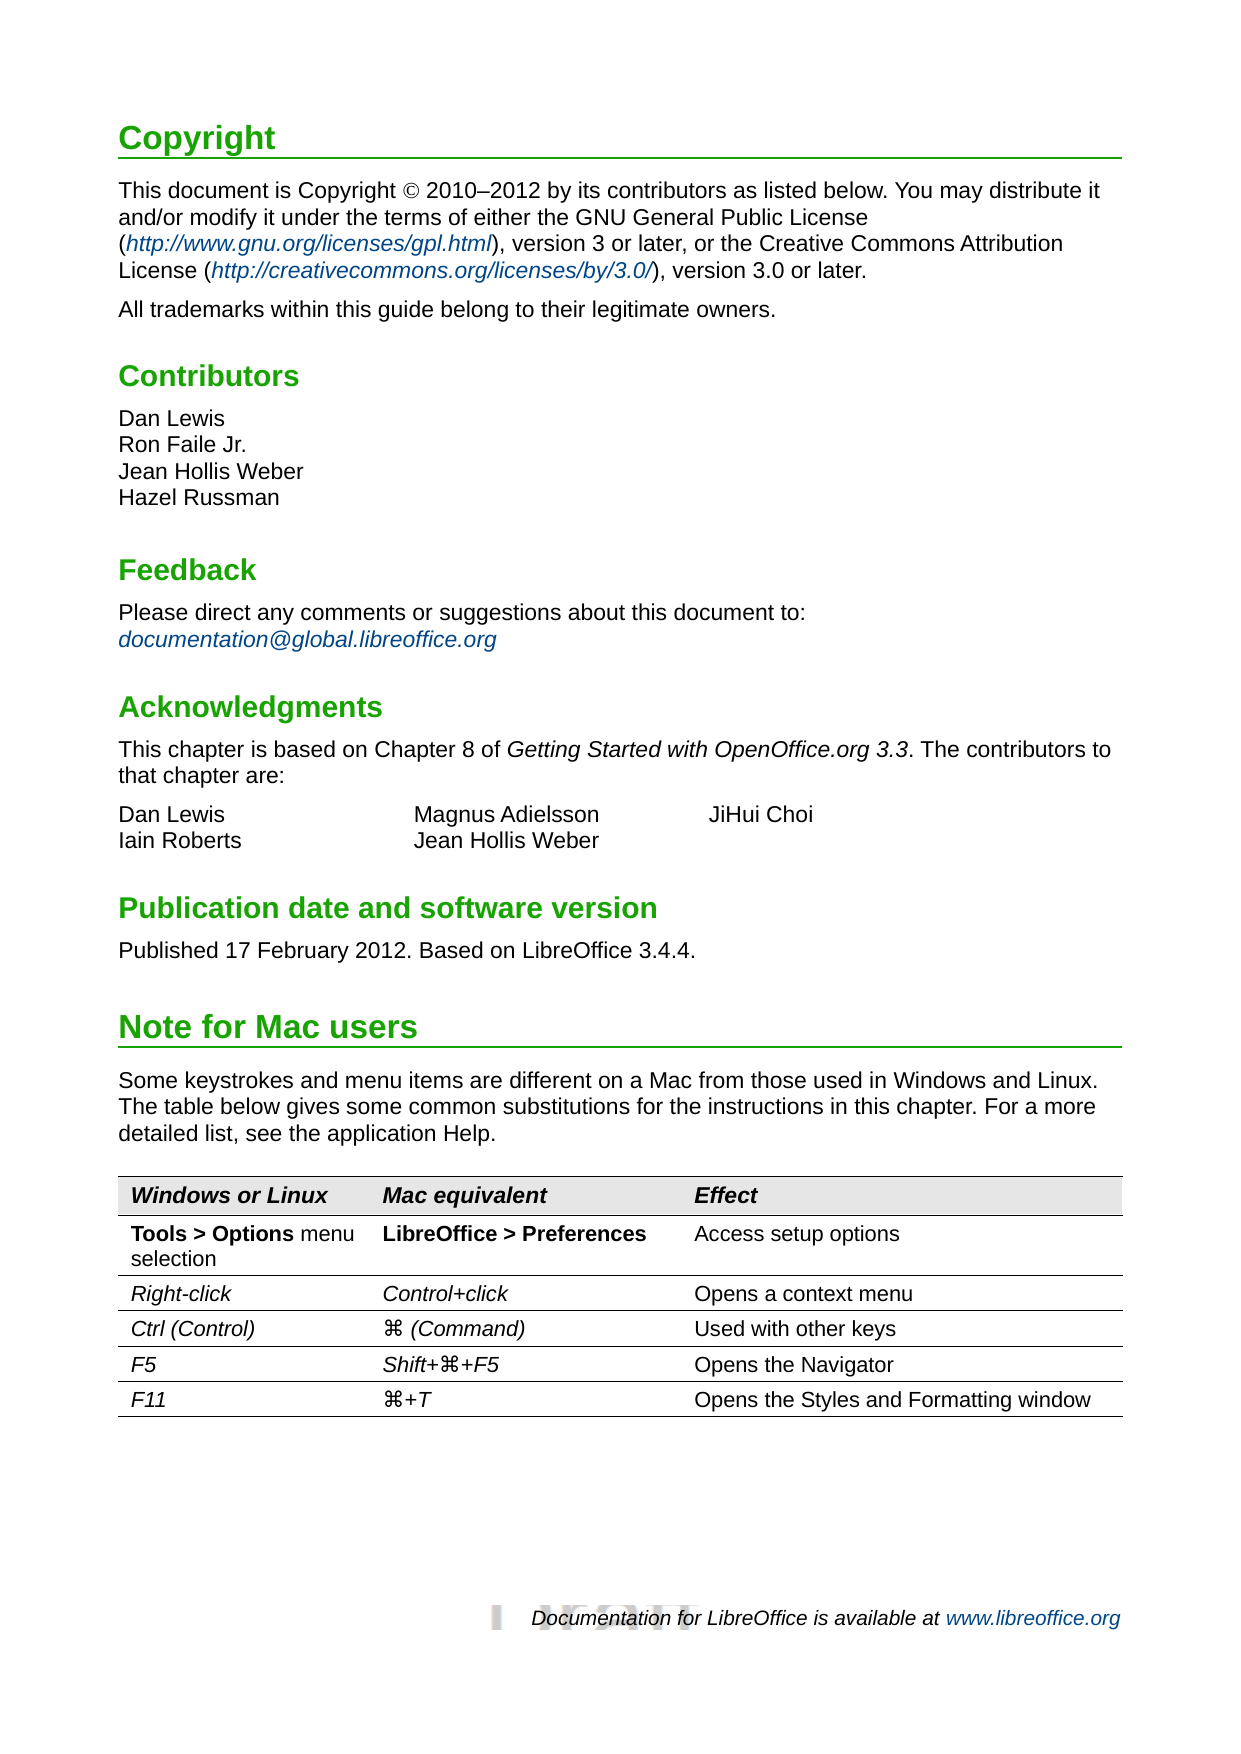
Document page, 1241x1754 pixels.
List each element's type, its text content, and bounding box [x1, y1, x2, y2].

table_cell Right-click [118, 1276, 370, 1310]
table_cell Opens the Styles and Formatting window [682, 1382, 1122, 1416]
text Published 17 February 2012. Based on LibreOffice 3.4.4. [118, 937, 1122, 963]
text Some keystrokes and menu items are different on a Mac from those used in Windows and Linux. The table below gives some common substitutions for the instructions in this chapter. For a more detailed list, see the application Help. [118, 1067, 1122, 1146]
table_cell Used with other keys [682, 1311, 1122, 1346]
text Dan Lewis Ron Faile Jr. Jean Hollis Weber Hazel Russman [118, 405, 1122, 510]
text This chapter is based on Chapter 8 of Getting Started with OpenOffice.org 3.3. The contributors to that chapter are: [118, 736, 1122, 788]
text All trademarks within this guide belong to their legitimate owners. [118, 296, 1122, 322]
subtitle Copyright [118, 118, 1122, 157]
table_cell z (Command) [370, 1311, 682, 1346]
text Contributors [118, 358, 1122, 393]
picture [469, 1605, 771, 1630]
table_cell F5 [118, 1347, 370, 1381]
text Dan Lewis Magnus Adielsson JiHui Choi Iain Roberts Jean Hollis Weber [118, 801, 1122, 854]
text This document is Copyright © 2010–2012 by its contributors as listed below. You may distribute it and/or modify it under the terms of either the GNU General Public License (http://www.gnu.org/licenses/gpl.html), version 3 or later, or the Creative Commons Attribution License (http://creativecommons.org/licenses/by/3.0/), version 3.0 or later. [118, 177, 1122, 283]
table_header Mac equivalent [370, 1177, 682, 1214]
table_cell Control+click [370, 1276, 682, 1310]
table_cell Opens the Navigator [682, 1347, 1122, 1381]
text Please direct any comments or suggestions about this document to: documentation@global.libreoffice.org [118, 599, 1122, 653]
table_cell Shift+z+F5 [370, 1347, 682, 1381]
table_cell Opens a context menu [682, 1276, 1122, 1310]
text Publication date and software version [118, 890, 1122, 924]
text Feedback [118, 552, 1122, 587]
table_cell Ctrl (Control) [118, 1311, 370, 1346]
table_cell LibreOffice > Preferences [370, 1216, 682, 1275]
text Acknowledgments [118, 689, 1122, 723]
subtitle Note for Mac users [118, 1007, 1122, 1046]
table_cell z+T [370, 1382, 682, 1416]
table_cell Access setup options [682, 1216, 1122, 1275]
table_cell F11 [118, 1382, 370, 1416]
table_header Effect [682, 1177, 1122, 1214]
table_header Windows or Linux [118, 1177, 370, 1214]
table_cell Tools > Options menu selection [118, 1216, 370, 1275]
